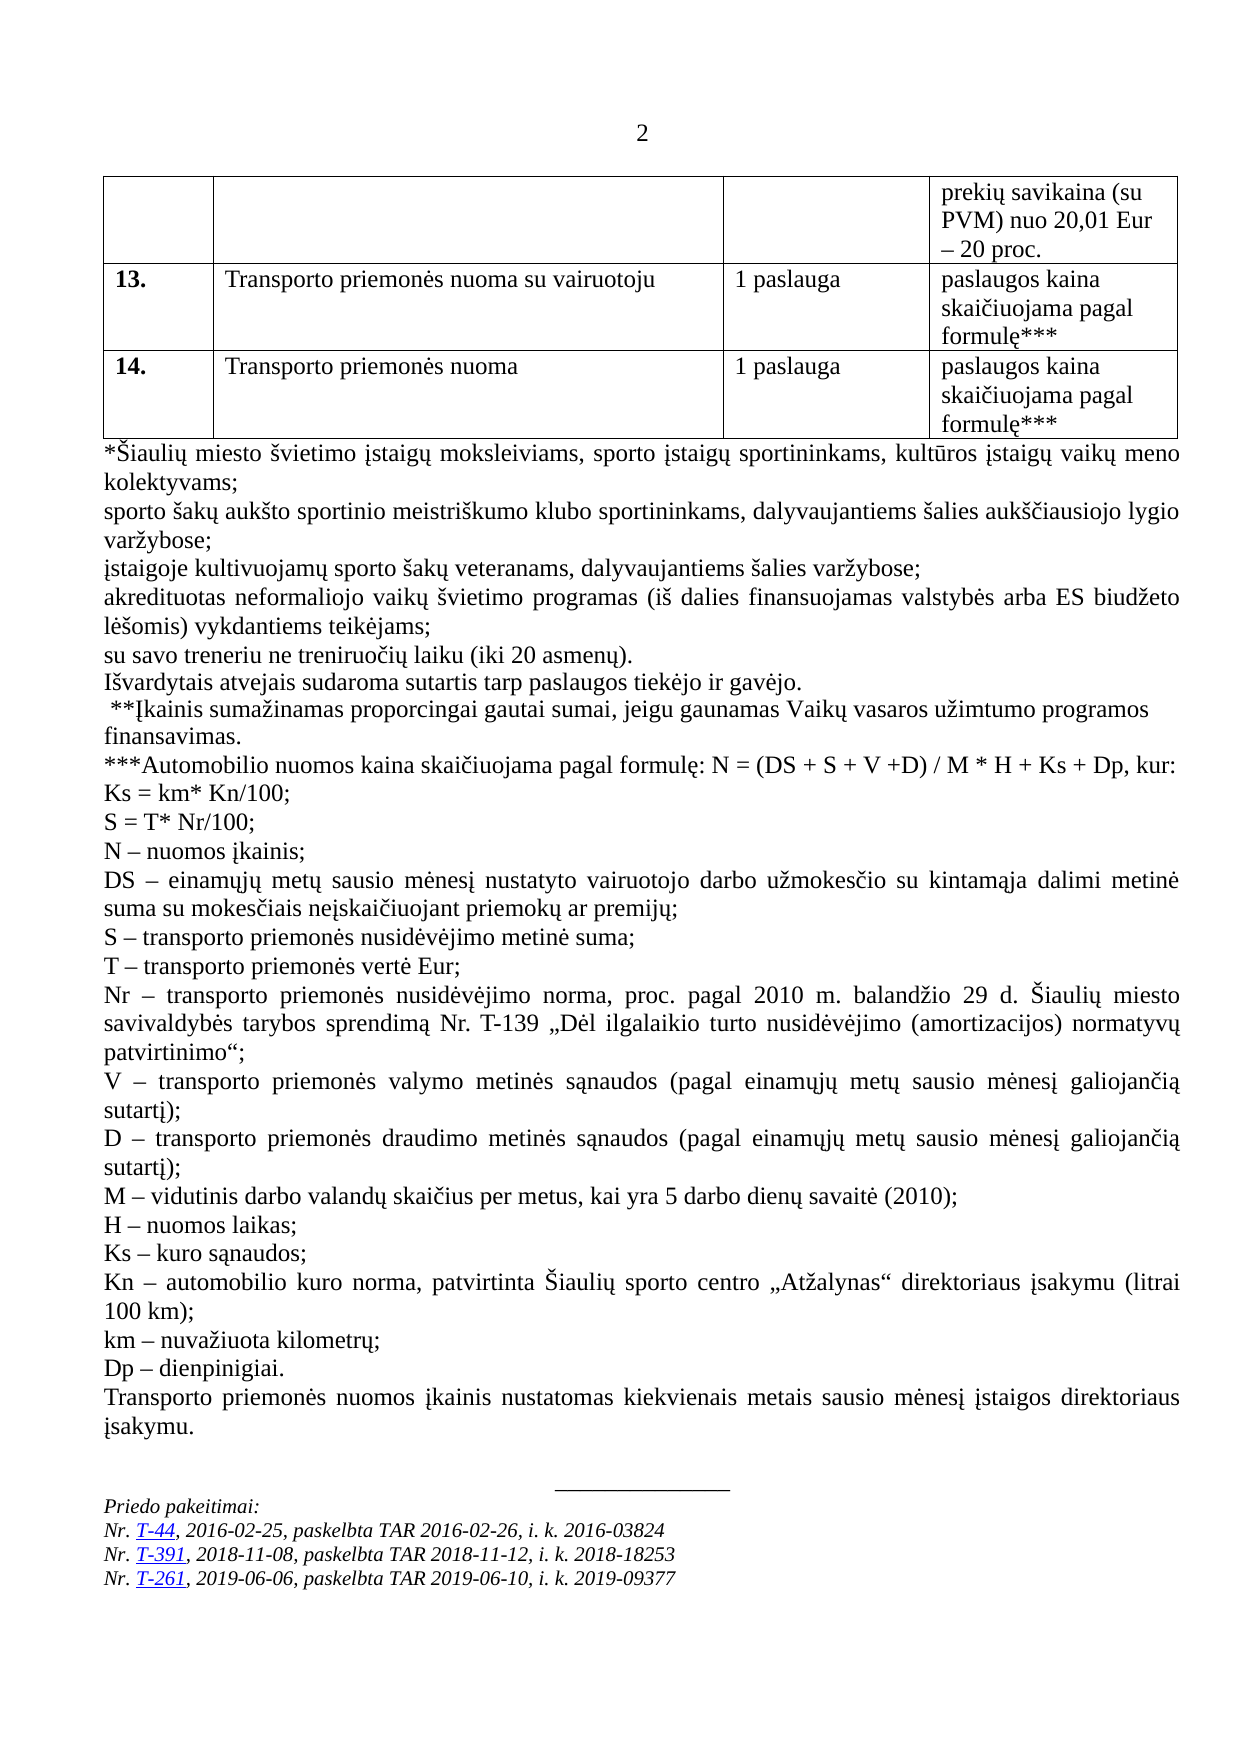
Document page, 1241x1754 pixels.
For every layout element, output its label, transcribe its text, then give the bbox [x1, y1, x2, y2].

table_cell paslaugos kaina skaičiuojama pagal formulę*** [930, 351, 1177, 437]
text Išvardytais atvejais sudaroma sutartis tarp paslaugos tiekėjo ir gavėjo. [103, 668, 1181, 696]
table_cell Transporto priemonės nuoma [214, 351, 723, 437]
text Priedo pakeitimai: [103, 1494, 1181, 1518]
table_cell [214, 177, 723, 263]
table_cell 13. [104, 264, 213, 350]
text ______________ [103, 1467, 1181, 1494]
text Nr. T-261, 2019-06-06, paskelbta TAR 2019-06-10, i. k. 2019-09377 [103, 1566, 1181, 1590]
text sporto šakų aukšto sportinio meistriškumo klubo sportininkams, dalyvaujantiems šalies aukščiausiojo lygio varžybose; [103, 496, 1181, 553]
table_cell 1 paslauga [724, 264, 929, 350]
text H – nuomos laikas; [103, 1210, 1181, 1238]
text S – transporto priemonės nusidėvėjimo metinė suma; [103, 922, 1181, 951]
text ***Automobilio nuomos kaina skaičiuojama pagal formulę: N = (DS + S + V +D) / M * H + Ks + Dp, kur: [103, 750, 1181, 778]
table_cell [104, 177, 213, 263]
table_cell 14. [104, 351, 213, 437]
text Nr. T-44, 2016-02-25, paskelbta TAR 2016-02-26, i. k. 2016-03824 [103, 1518, 1181, 1542]
table_cell 1 paslauga [724, 351, 929, 437]
text Transporto priemonės nuomos įkainis nustatomas kiekvienais metais sausio mėnesį įstaigos direktoriaus įsakymu. [103, 1382, 1181, 1440]
table_cell paslaugos kaina skaičiuojama pagal formulę*** [930, 264, 1177, 350]
text M – vidutinis darbo valandų skaičius per metus, kai yra 5 darbo dienų savaitė (2010); [103, 1181, 1181, 1210]
text S = T* Nr/100; [103, 807, 1181, 836]
text akredituotas neformaliojo vaikų švietimo programas (iš dalies finansuojamas valstybės arba ES biudžeto lėšomis) vykdantiems teikėjams; [103, 582, 1181, 640]
table_cell prekių savikaina (su PVM) nuo 20,01 Eur – 20 proc. [930, 177, 1177, 263]
text *Šiaulių miesto švietimo įstaigų moksleiviams, sporto įstaigų sportininkams, kultūros įstaigų vaikų meno kolektyvams; [103, 438, 1181, 496]
text su savo treneriu ne treniruočių laiku (iki 20 asmenų). [103, 640, 1181, 668]
text DS – einamųjų metų sausio mėnesį nustatyto vairuotojo darbo užmokesčio su kintamąja dalimi metinė suma su mokesčiais neįskaičiuojant priemokų ar premijų; [103, 865, 1181, 922]
text Ks – kuro sąnaudos; [103, 1238, 1181, 1267]
text Nr – transporto priemonės nusidėvėjimo norma, proc. pagal 2010 m. balandžio 29 d. Šiaulių miesto savivaldybės tarybos sprendimą Nr. T-139 „Dėl ilgalaikio turto nusidėvėjimo (amortizacijos) normatyvų patvirtinimo“; [103, 980, 1181, 1066]
text įstaigoje kultivuojamų sporto šakų veteranams, dalyvaujantiems šalies varžybose; [103, 553, 1181, 582]
text N – nuomos įkainis; [103, 836, 1181, 865]
text D – transporto priemonės draudimo metinės sąnaudos (pagal einamųjų metų sausio mėnesį galiojančią sutartį); [103, 1123, 1181, 1181]
table_cell [724, 177, 929, 263]
text V – transporto priemonės valymo metinės sąnaudos (pagal einamųjų metų sausio mėnesį galiojančią sutartį); [103, 1066, 1181, 1123]
text Nr. T-391, 2018-11-08, paskelbta TAR 2018-11-12, i. k. 2018-18253 [103, 1542, 1181, 1566]
text Ks = km* Kn/100; [103, 778, 1181, 807]
text Dp – dienpinigiai. [103, 1353, 1181, 1382]
table_cell Transporto priemonės nuoma su vairuotoju [214, 264, 723, 350]
text **Įkainis sumažinamas proporcingai gautai sumai, jeigu gaunamas Vaikų vasaros užimtumo programos finansavimas. [103, 696, 1181, 750]
text Kn – automobilio kuro norma, patvirtinta Šiaulių sporto centro „Atžalynas“ direktoriaus įsakymu (litrai 100 km); [103, 1267, 1181, 1325]
text km – nuvažiuota kilometrų; [103, 1325, 1181, 1353]
text T – transporto priemonės vertė Eur; [103, 951, 1181, 980]
